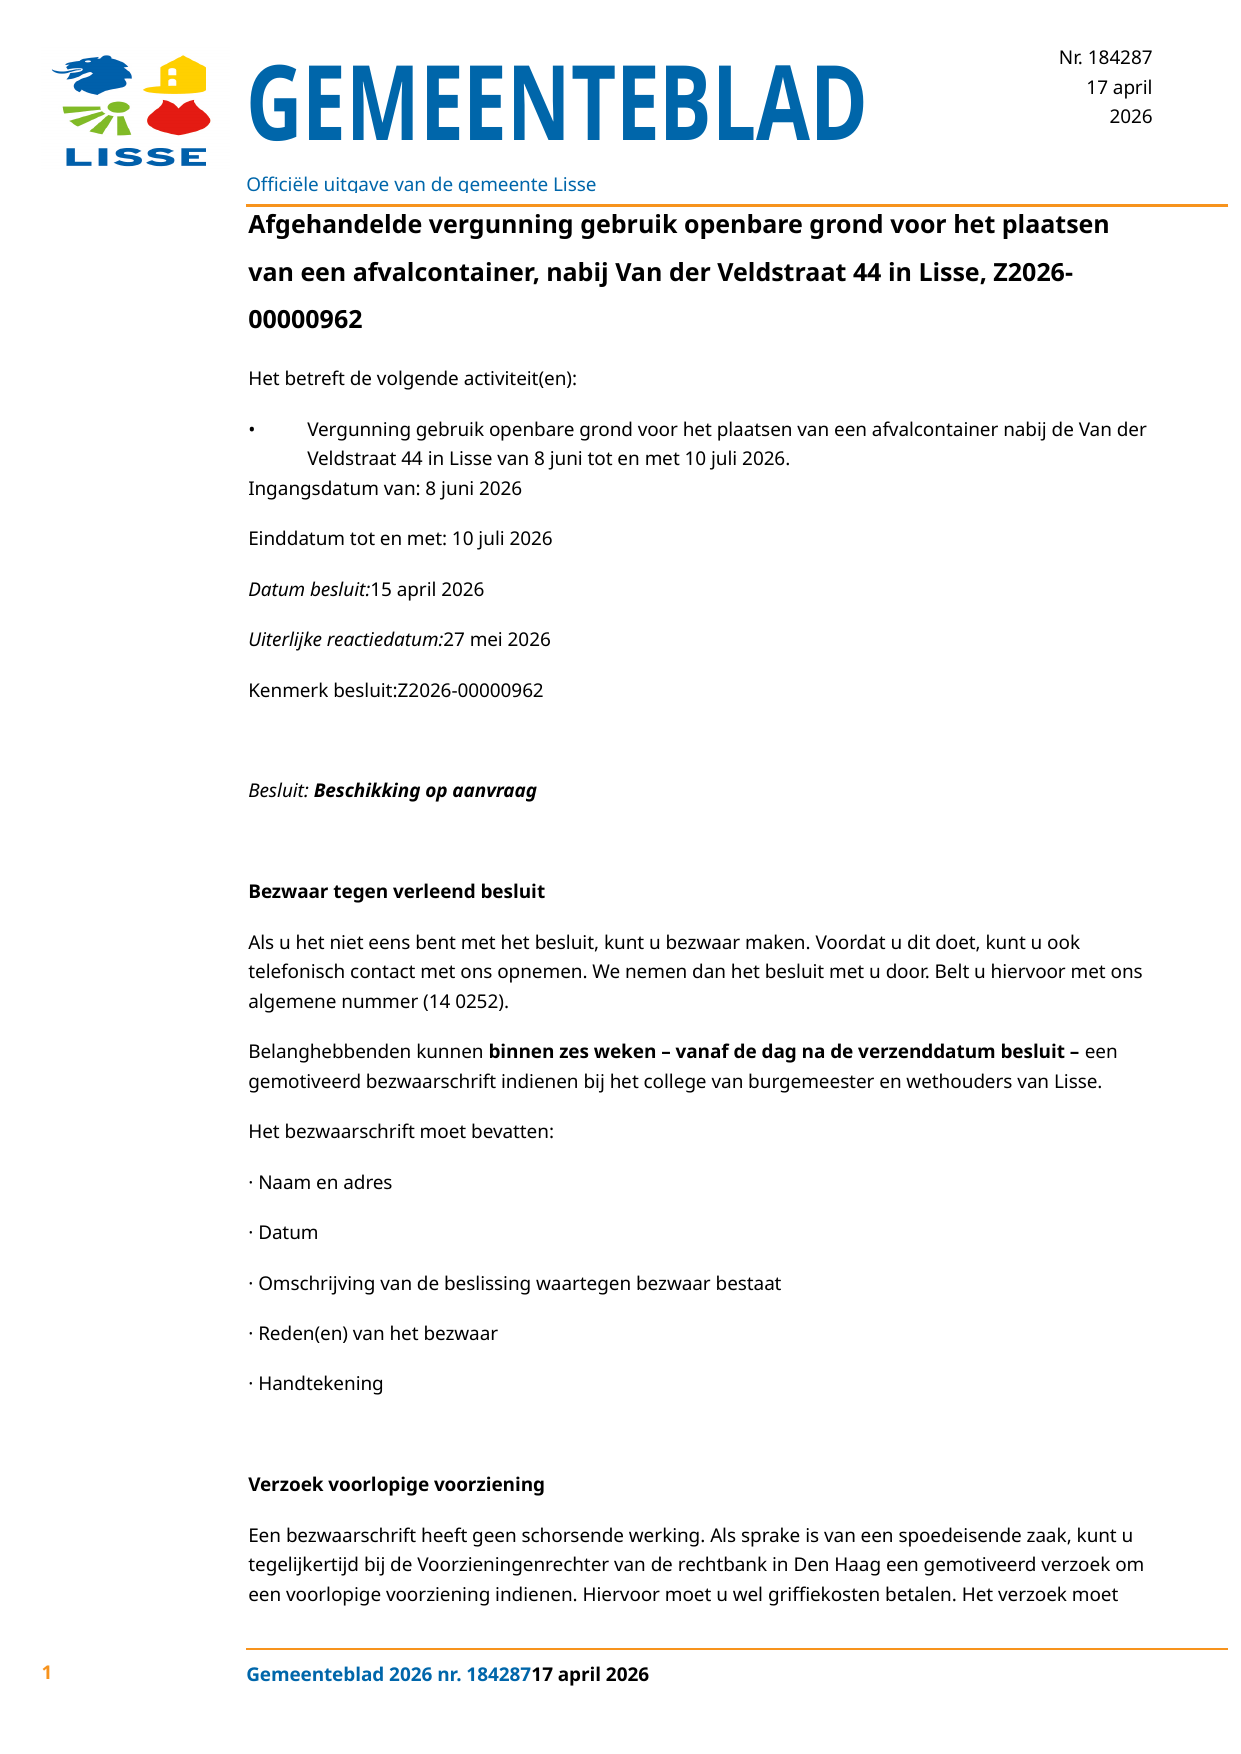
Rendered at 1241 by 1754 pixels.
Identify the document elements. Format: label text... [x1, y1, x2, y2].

text Het betreft de volgende activiteit(en): [248, 366, 1152, 391]
text Een bezwaarschrift heeft geen schorsende werking. Als sprake is van een spoedeisende zaak, kunt u tegelijkertijd bij de Voorzieningenrechter van de rechtbank in Den Haag een gemotiveerd verzoek om een voorlopige voorziening indienen. Hiervoor moet u wel griffiekosten betalen. Het verzoek moet [248, 1522, 1152, 1607]
text Verzoek voorlopige voorziening [248, 1471, 1152, 1497]
list Vergunning gebruik openbare grond voor het plaatsen van een afvalcontainer nabij de Van der Veldstraat 44 in Lisse van 8 juni tot en met 10 juli 2026. [248, 416, 1152, 471]
text Afgehandelde vergunning gebruik openbare grond voor het plaatsen van een afvalcontainer, nabij Van der Veldstraat 44 in Lisse, Z2026-00000962 [248, 207, 1152, 336]
text Besluit: Beschikking op aanvraag [248, 778, 1152, 803]
text Einddatum tot en met: 10 juli 2026 [248, 526, 1152, 551]
text · Naam en adres [248, 1169, 1152, 1194]
text · Omschrijving van de beslissing waartegen bezwaar bestaat [248, 1270, 1152, 1295]
text Belanghebbenden kunnen binnen zes weken – vanaf de dag na de verzenddatum besluit – een gemotiveerd bezwaarschrift indienen bij het college van burgemeester en wethouders van Lisse. [248, 1038, 1152, 1094]
text Ingangsdatum van: 8 juni 2026 [248, 475, 1152, 501]
text · Reden(en) van het bezwaar [248, 1320, 1152, 1346]
text · Handtekening [248, 1371, 1152, 1396]
text Datum besluit:15 april 2026 [248, 576, 1152, 602]
text · Datum [248, 1219, 1152, 1245]
text Uiterlijke reactiedatum:27 mei 2026 [248, 626, 1152, 652]
text Als u het niet eens bent met het besluit, kunt u bezwaar maken. Voordat u dit doet, kunt u ook telefonisch contact met ons opnemen. We nemen dan het besluit met u door. Belt u hiervoor met ons algemene nummer (14 0252). [248, 929, 1152, 1014]
text Kenmerk besluit:Z2026-00000962 [248, 677, 1152, 702]
text Het bezwaarschrift moet bevatten: [248, 1118, 1152, 1144]
picture [41, 47, 231, 172]
text Bezwaar tegen verleend besluit [248, 878, 1152, 904]
